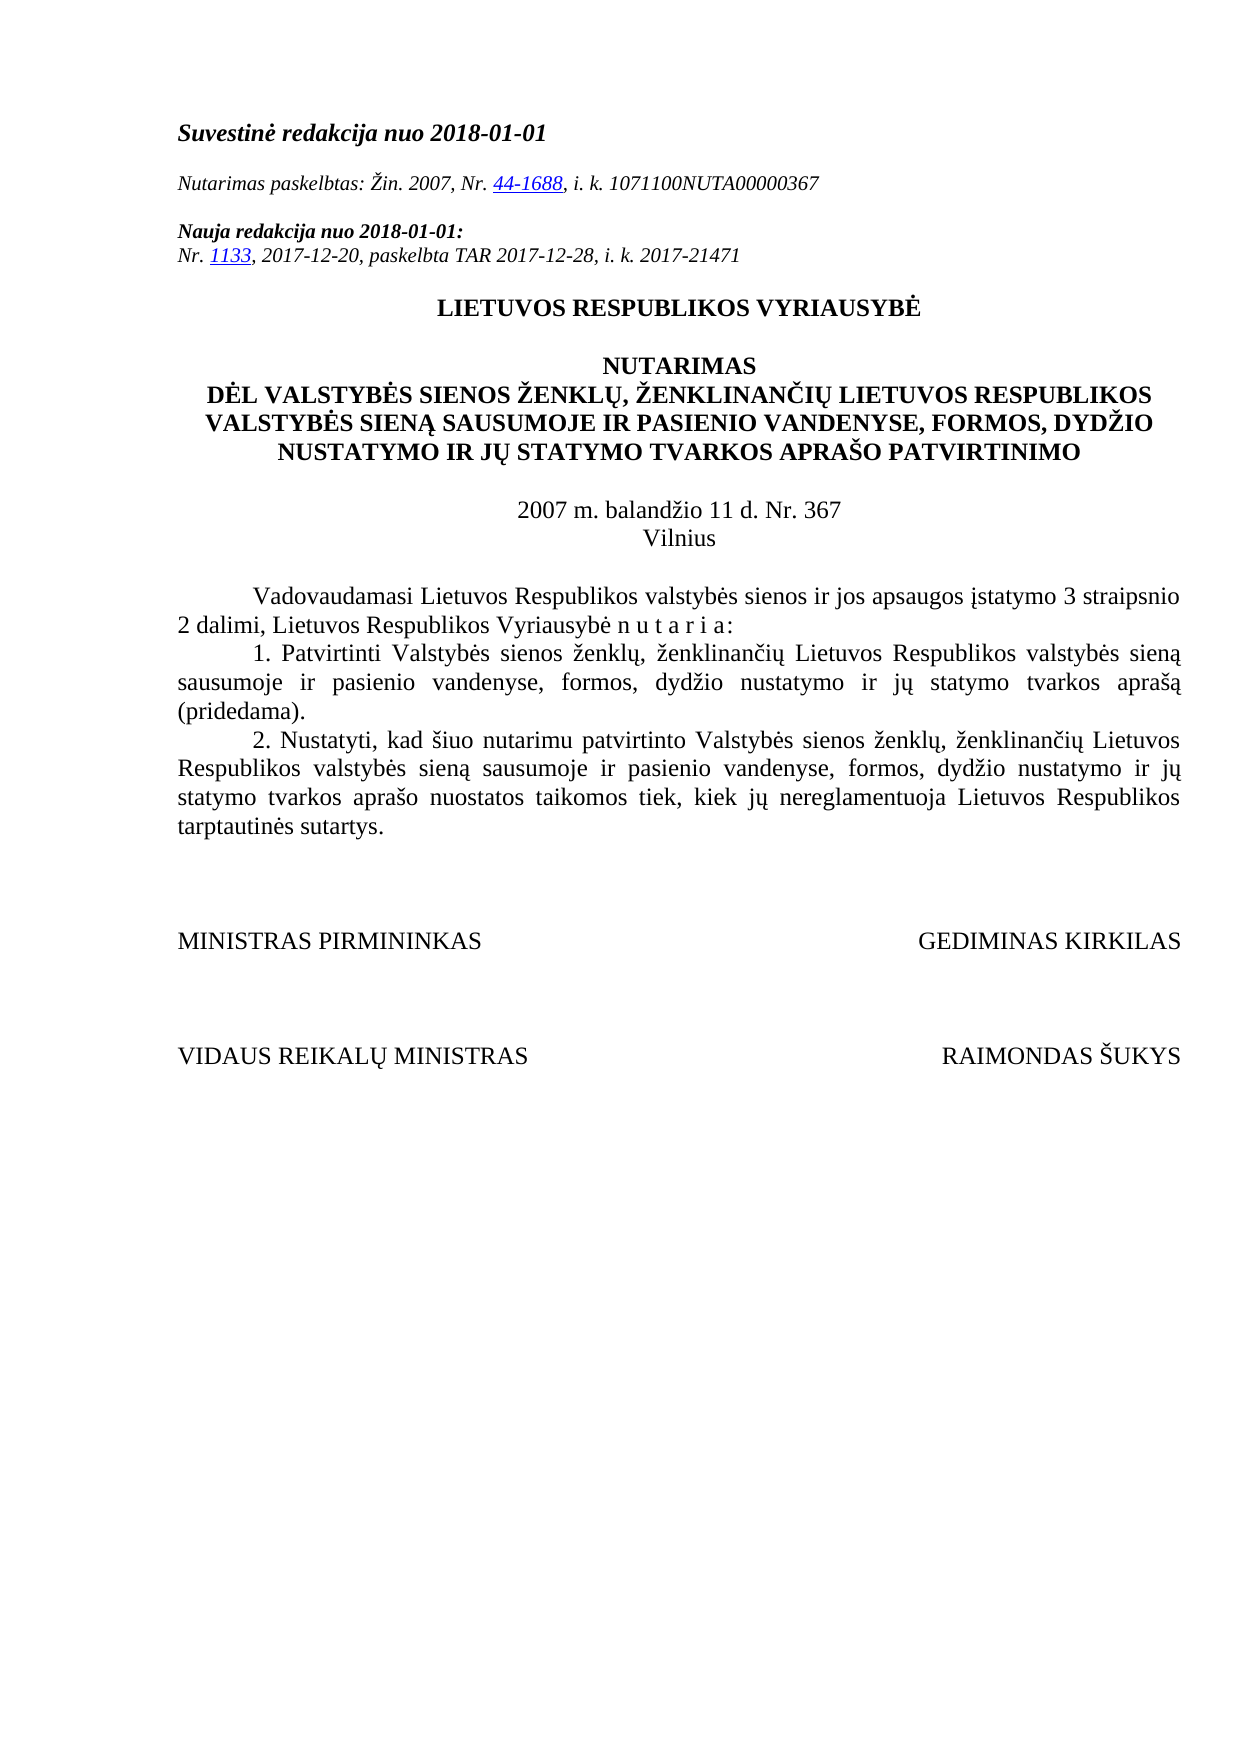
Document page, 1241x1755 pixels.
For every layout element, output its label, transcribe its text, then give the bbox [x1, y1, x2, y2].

text Nauja redakcija nuo 2018-01-01: [177, 219, 1181, 243]
text LIETUVOS RESPUBLIKOS VYRIAUSYBĖ [177, 293, 1181, 322]
text 2007 m. balandžio 11 d. Nr. 367 [177, 495, 1181, 523]
text Ministras Pirmininkas Gediminas Kirkilas [177, 926, 1181, 955]
text 2. Nustatyti, kad šiuo nutarimu patvirtinto Valstybės sienos ženklų, ženklinančių Lietuvos Respublikos valstybės sieną sausumoje ir pasienio vandenyse, formos, dydžio nustatymo ir jų statymo tvarkos aprašo nuostatos taikomos tiek, kiek jų nereglamentuoja Lietuvos Respublikos tarptautinės sutartys. [177, 725, 1181, 840]
text Vidaus reikalų ministras Raimondas Šukys [177, 1041, 1181, 1070]
text NUTARIMAS [177, 351, 1181, 380]
text Nr. 1133, 2017-12-20, paskelbta TAR 2017-12-28, i. k. 2017-21471 [177, 243, 1181, 267]
text Suvestinė redakcija nuo 2018-01-01 [177, 118, 1181, 147]
text 1. Patvirtinti Valstybės sienos ženklų, ženklinančių Lietuvos Respublikos valstybės sieną sausumoje ir pasienio vandenyse, formos, dydžio nustatymo ir jų statymo tvarkos aprašą (pridedama). [177, 638, 1181, 725]
text Vadovaudamasi Lietuvos Respublikos valstybės sienos ir jos apsaugos įstatymo 3 straipsnio 2 dalimi, Lietuvos Respublikos Vyriausybė nutaria: [177, 581, 1181, 638]
text Vilnius [177, 523, 1181, 552]
text DĖL VALSTYBĖS SIENOS ŽENKLŲ, ŽENKLINANČIŲ LIETUVOS RESPUBLIKOS VALSTYBĖS SIENĄ SAUSUMOJE IR PASIENIO VANDENYSE, FORMOS, DYDŽIO NUSTATYMO IR JŲ STATYMO TVARKOS APRAŠO PATVIRTINIMO [177, 380, 1181, 466]
text Nutarimas paskelbtas: Žin. 2007, Nr. 44-1688, i. k. 1071100NUTA00000367 [177, 171, 1181, 195]
